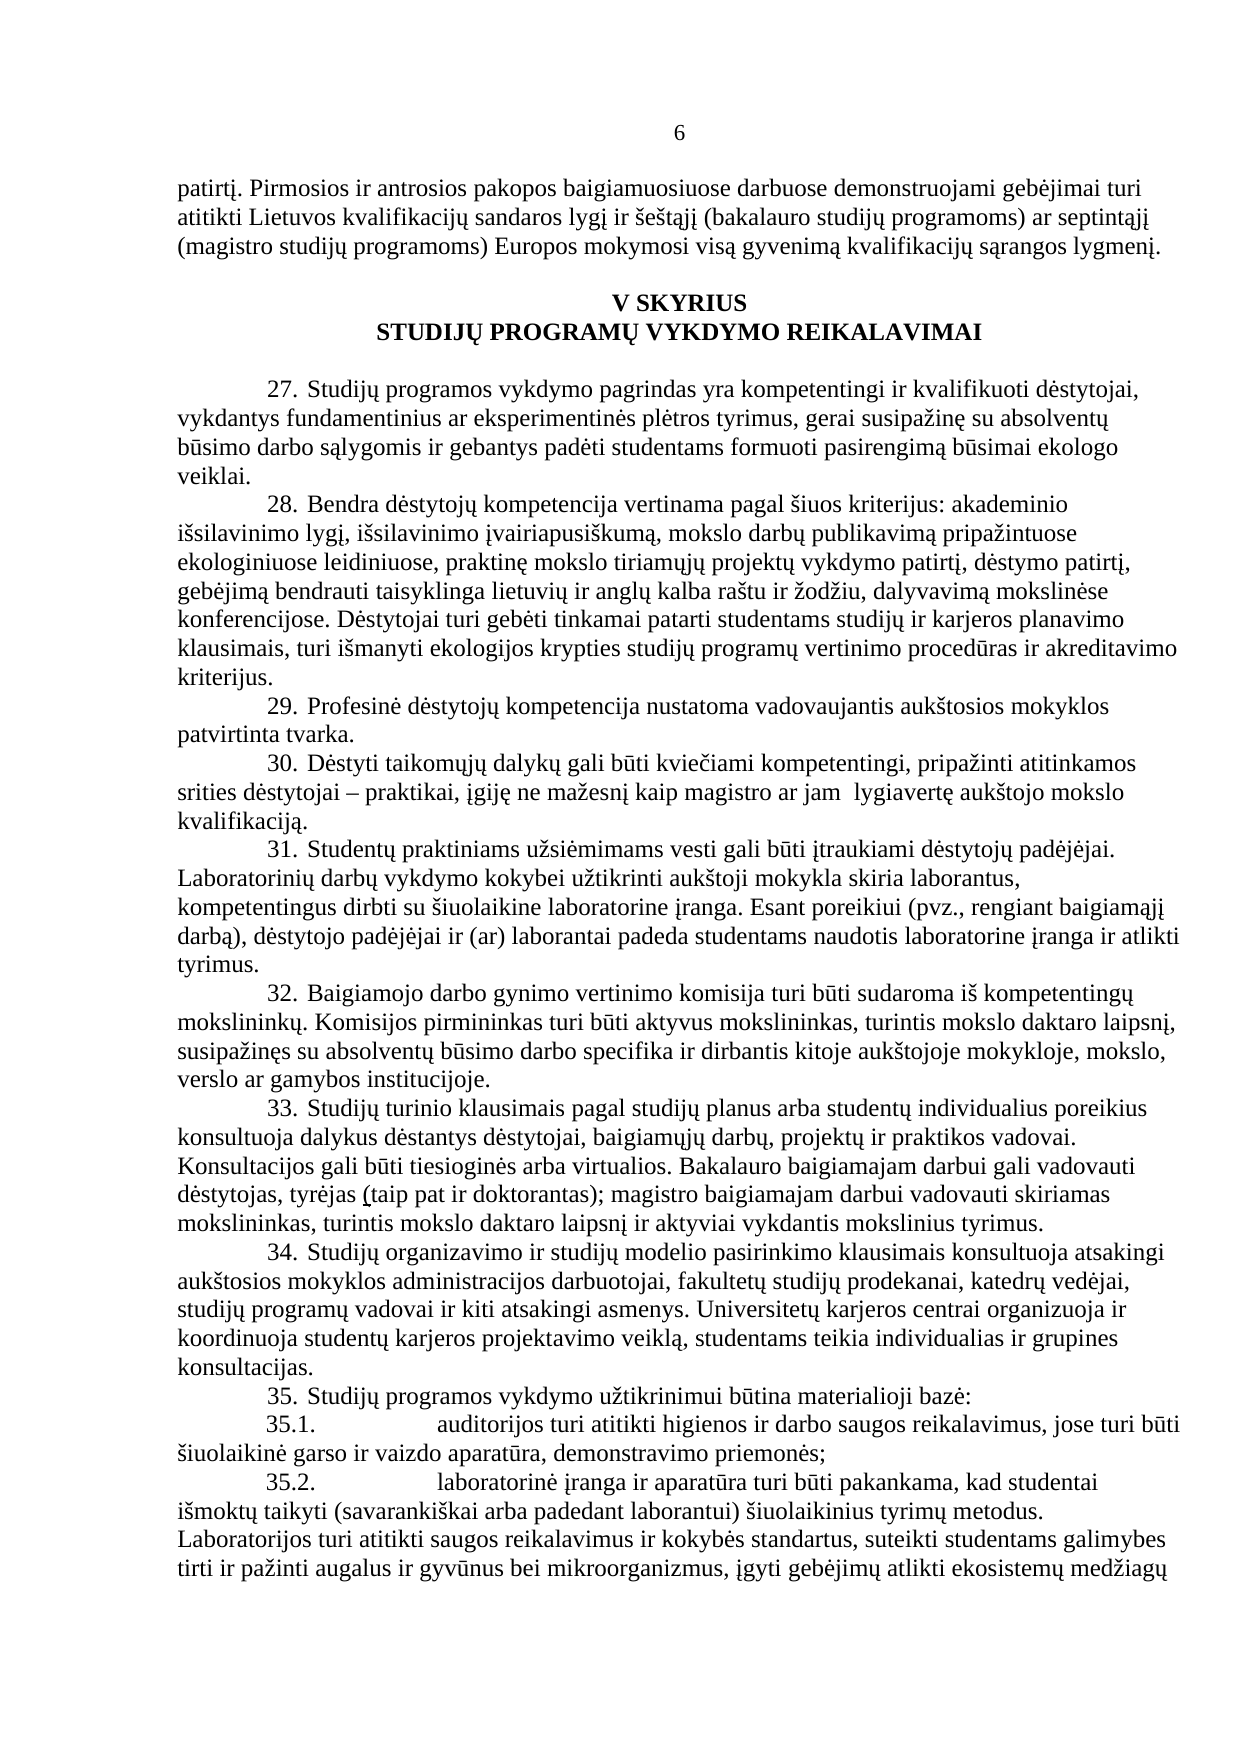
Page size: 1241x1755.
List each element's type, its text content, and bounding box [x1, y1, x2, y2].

text 34. Studijų organizavimo ir studijų modelio pasirinkimo klausimais konsultuoja atsakingi aukštosios mokyklos administracijos darbuotojai, fakultetų studijų prodekanai, katedrų vedėjai, studijų programų vadovai ir kiti atsakingi asmenys. Universitetų karjeros centrai organizuoja ir koordinuoja studentų karjeros projektavimo veiklą, studentams teikia individualias ir grupines konsultacijas. [177, 1237, 1182, 1381]
text 30. Dėstyti taikomųjų dalykų gali būti kviečiami kompetentingi, pripažinti atitinkamos srities dėstytojai – praktikai, įgiję ne mažesnį kaip magistro ar jam lygiavertę aukštojo mokslo kvalifikaciją. [177, 748, 1182, 834]
text 31. Studentų praktiniams užsiėmimams vesti gali būti įtraukiami dėstytojų padėjėjai. Laboratorinių darbų vykdymo kokybei užtikrinti aukštoji mokykla skiria laborantus, kompetentingus dirbti su šiuolaikine laboratorine įranga. Esant poreikiui (pvz., rengiant baigiamąjį darbą), dėstytojo padėjėjai ir (ar) laborantai padeda studentams naudotis laboratorine įranga ir atlikti tyrimus. [177, 834, 1182, 978]
text 27. Studijų programos vykdymo pagrindas yra kompetentingi ir kvalifikuoti dėstytojai, vykdantys fundamentinius ar eksperimentinės plėtros tyrimus, gerai susipažinę su absolventų būsimo darbo sąlygomis ir gebantys padėti studentams formuoti pasirengimą būsimai ekologo veiklai. [177, 374, 1182, 489]
text 32. Baigiamojo darbo gynimo vertinimo komisija turi būti sudaroma iš kompetentingų mokslininkų. Komisijos pirmininkas turi būti aktyvus mokslininkas, turintis mokslo daktaro laipsnį, susipažinęs su absolventų būsimo darbo specifika ir dirbantis kitoje aukštojoje mokykloje, mokslo, verslo ar gamybos institucijoje. [177, 978, 1182, 1093]
text 35.1. auditorijos turi atitikti higienos ir darbo saugos reikalavimus, jose turi būti šiuolaikinė garso ir vaizdo aparatūra, demonstravimo priemonės; [177, 1409, 1182, 1467]
text V SKYRIUS [177, 288, 1182, 317]
text 35. Studijų programos vykdymo užtikrinimui būtina materialioji bazė: [177, 1381, 1182, 1409]
text 33. Studijų turinio klausimais pagal studijų planus arba studentų individualius poreikius konsultuoja dalykus dėstantys dėstytojai, baigiamųjų darbų, projektų ir praktikos vadovai. Konsultacijos gali būti tiesioginės arba virtualios. Bakalauro baigiamajam darbui gali vadovauti dėstytojas, tyrėjas (taip pat ir doktorantas); magistro baigiamajam darbui vadovauti skiriamas mokslininkas, turintis mokslo daktaro laipsnį ir aktyviai vykdantis mokslinius tyrimus. [177, 1093, 1182, 1237]
text 35.2. laboratorinė įranga ir aparatūra turi būti pakankama, kad studentai išmoktų taikyti (savarankiškai arba padedant laborantui) šiuolaikinius tyrimų metodus. Laboratorijos turi atitikti saugos reikalavimus ir kokybės standartus, suteikti studentams galimybes tirti ir pažinti augalus ir gyvūnus bei mikroorganizmus, įgyti gebėjimų atlikti ekosistemų medžiagų [177, 1467, 1182, 1582]
text 29. Profesinė dėstytojų kompetencija nustatoma vadovaujantis aukštosios mokyklos patvirtinta tvarka. [177, 691, 1182, 748]
text STUDIJŲ PROGRAMŲ VYKDYMO REIKALAVIMAI [177, 317, 1182, 346]
text 28. Bendra dėstytojų kompetencija vertinama pagal šiuos kriterijus: akademinio išsilavinimo lygį, išsilavinimo įvairiapusiškumą, mokslo darbų publikavimą pripažintuose ekologiniuose leidiniuose, praktinę mokslo tiriamųjų projektų vykdymo patirtį, dėstymo patirtį, gebėjimą bendrauti taisyklinga lietuvių ir anglų kalba raštu ir žodžiu, dalyvavimą mokslinėse konferencijose. Dėstytojai turi gebėti tinkamai patarti studentams studijų ir karjeros planavimo klausimais, turi išmanyti ekologijos krypties studijų programų vertinimo procedūras ir akreditavimo kriterijus. [177, 489, 1182, 691]
text patirtį. Pirmosios ir antrosios pakopos baigiamuosiuose darbuose demonstruojami gebėjimai turi atitikti Lietuvos kvalifikacijų sandaros lygį ir šeštąjį (bakalauro studijų programoms) ar septintąjį (magistro studijų programoms) Europos mokymosi visą gyvenimą kvalifikacijų sąrangos lygmenį. [177, 173, 1182, 259]
